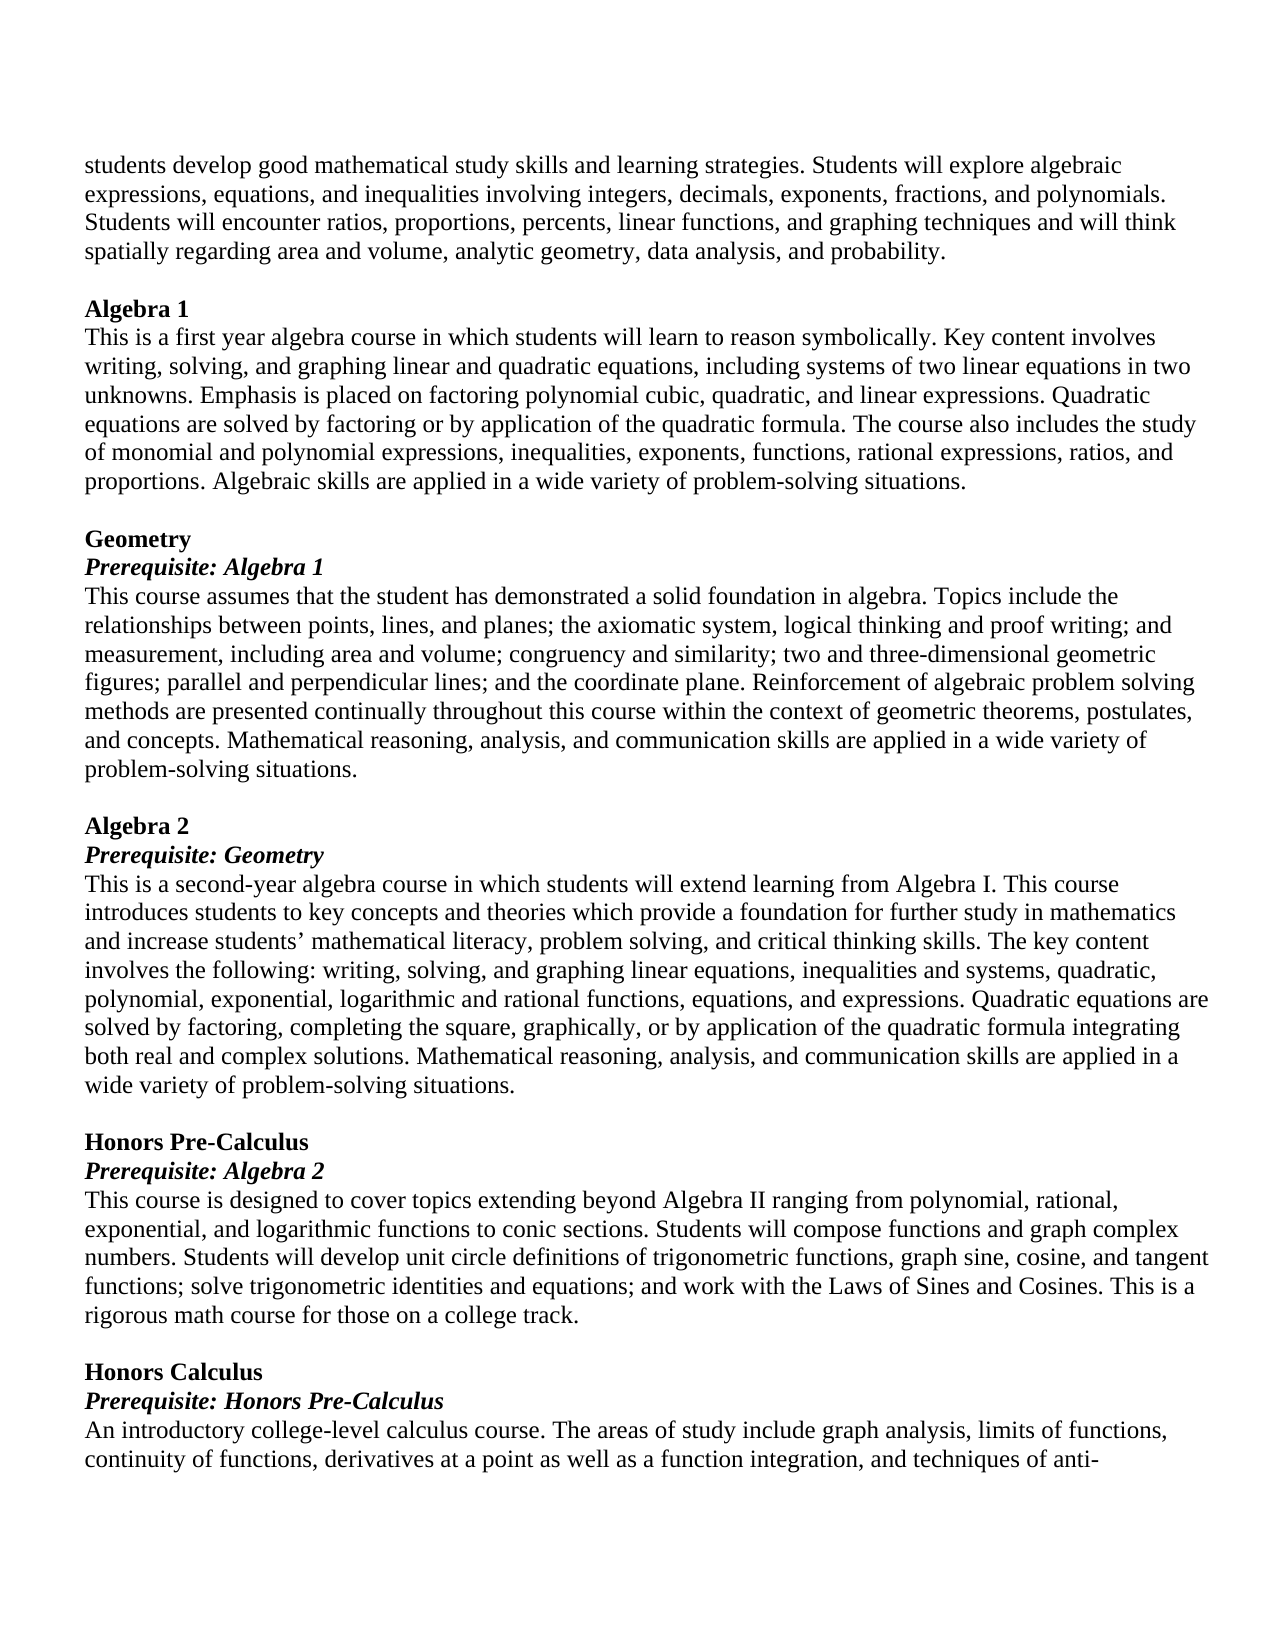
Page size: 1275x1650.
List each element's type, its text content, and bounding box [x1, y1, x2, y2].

text Geometry [84, 524, 1209, 552]
text Algebra 1 [84, 294, 1209, 322]
text Honors Pre-Calculus [84, 1127, 1209, 1156]
text Prerequisite: Algebra 1 [84, 552, 1209, 581]
text This is a first year algebra course in which students will learn to reason symbolically. Key content involves writing, solving, and graphing linear and quadratic equations, including systems of two linear equations in two unknowns. Emphasis is placed on factoring polynomial cubic, quadratic, and linear expressions. Quadratic equations are solved by factoring or by application of the quadratic formula. The course also includes the study of monomial and polynomial expressions, inequalities, exponents, functions, rational expressions, ratios, and proportions. Algebraic skills are applied in a wide variety of problem-solving situations. [84, 322, 1209, 495]
text This course is designed to cover topics extending beyond Algebra II ranging from polynomial, rational, exponential, and logarithmic functions to conic sections. Students will compose functions and graph complex numbers. Students will develop unit circle definitions of trigonometric functions, graph sine, cosine, and tangent functions; solve trigonometric identities and equations; and work with the Laws of Sines and Cosines. This is a rigorous math course for those on a college track. [84, 1185, 1209, 1329]
text This course assumes that the student has demonstrated a solid foundation in algebra. Topics include the relationships between points, lines, and planes; the axiomatic system, logical thinking and proof writing; and measurement, including area and volume; congruency and similarity; two and three-dimensional geometric figures; parallel and perpendicular lines; and the coordinate plane. Reinforcement of algebraic problem solving methods are presented continually throughout this course within the context of geometric theorems, postulates, and concepts. Mathematical reasoning, analysis, and communication skills are applied in a wide variety of problem-solving situations. [84, 581, 1209, 782]
text Prerequisite: Algebra 2 [84, 1156, 1209, 1185]
text This is a second-year algebra course in which students will extend learning from Algebra I. This course introduces students to key concepts and theories which provide a foundation for further study in mathematics and increase students’ mathematical literacy, problem solving, and critical thinking skills. The key content involves the following: writing, solving, and graphing linear equations, inequalities and systems, quadratic, polynomial, exponential, logarithmic and rational functions, equations, and expressions. Quadratic equations are solved by factoring, completing the square, graphically, or by application of the quadratic formula integrating both real and complex solutions. Mathematical reasoning, analysis, and communication skills are applied in a wide variety of problem-solving situations. [84, 869, 1209, 1099]
text students develop good mathematical study skills and learning strategies. Students will explore algebraic expressions, equations, and inequalities involving integers, decimals, exponents, fractions, and polynomials. Students will encounter ratios, proportions, percents, linear functions, and graphing techniques and will think spatially regarding area and volume, analytic geometry, data analysis, and probability. [84, 150, 1209, 265]
text Prerequisite: Geometry [84, 840, 1209, 869]
text Prerequisite: Honors Pre-Calculus [84, 1386, 1209, 1415]
text An introductory college-level calculus course. The areas of study include graph analysis, limits of functions, continuity of functions, derivatives at a point as well as a function integration, and techniques of anti- [84, 1415, 1209, 1472]
text Algebra 2 [84, 811, 1209, 840]
text Honors Calculus [84, 1357, 1209, 1386]
